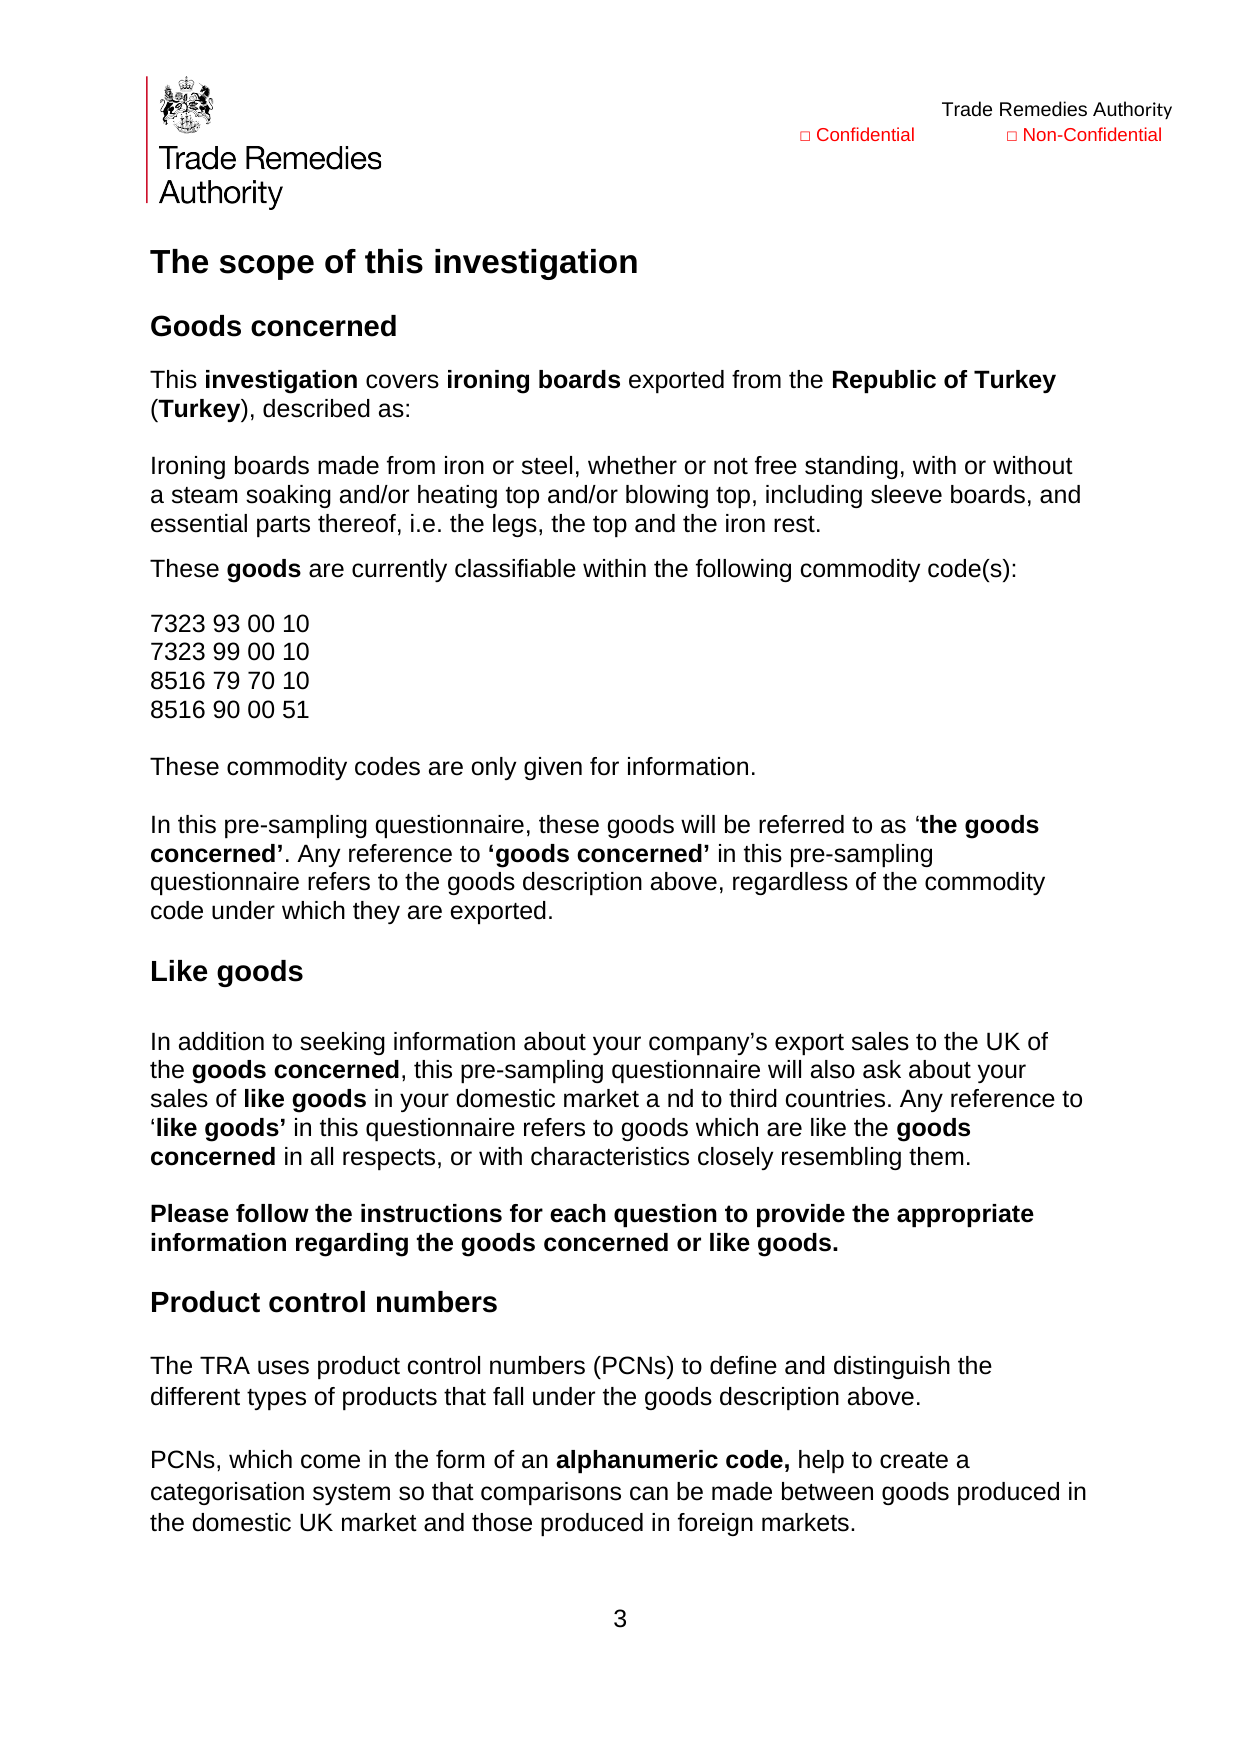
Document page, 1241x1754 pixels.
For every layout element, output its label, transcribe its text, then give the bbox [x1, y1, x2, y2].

subtitle Product control numbers [150, 1286, 1090, 1319]
text Ironing boards made from iron or steel, whether or not free standing, with or without a steam soaking and/or heating top and/or blowing top, including sleeve boards, and essential parts thereof, i.e. the legs, the top and the iron rest. [150, 451, 1090, 538]
text The TRA uses product control numbers (PCNs) to define and distinguish the different types of products that fall under the goods description above. [150, 1351, 1090, 1411]
text These commodity codes are only given for information. [150, 752, 1090, 781]
text This investigation covers ironing boards exported from the Republic of Turkey (Turkey), described as: [150, 365, 1090, 423]
text 8516 90 00 51 [150, 695, 1090, 723]
text 7323 99 00 10 [150, 637, 1090, 666]
text In this pre-sampling questionnaire, these goods will be referred to as ‘the goods concerned’. Any reference to ‘goods concerned’ in this pre-sampling questionnaire refers to the goods description above, regardless of the commodity code under which they are exported. [150, 810, 1090, 925]
text In addition to seeking information about your company’s export sales to the UK of the goods concerned, this pre-sampling questionnaire will also ask about your sales of like goods in your domestic market a nd to third countries. Any reference to ‘like goods’ in this questionnaire refers to goods which are like the goods concerned in all respects, or with characteristics closely resembling them. [150, 1027, 1090, 1171]
text These goods are currently classifiable within the following commodity code(s): [150, 554, 1090, 583]
subtitle The scope of this investigation [150, 242, 1090, 280]
text Like goods [150, 953, 1090, 987]
text PCNs, which come in the form of an alphanumeric code, help to create a categorisation system so that comparisons can be made between goods produced in the domestic UK market and those produced in foreign markets. [150, 1445, 1090, 1537]
text 7323 93 00 10 [150, 608, 1090, 637]
text Goods concerned [150, 309, 1090, 342]
text Please follow the instructions for each question to provide the appropriate information regarding the goods concerned or like goods. [150, 1199, 1090, 1257]
text 8516 79 70 10 [150, 666, 1090, 695]
